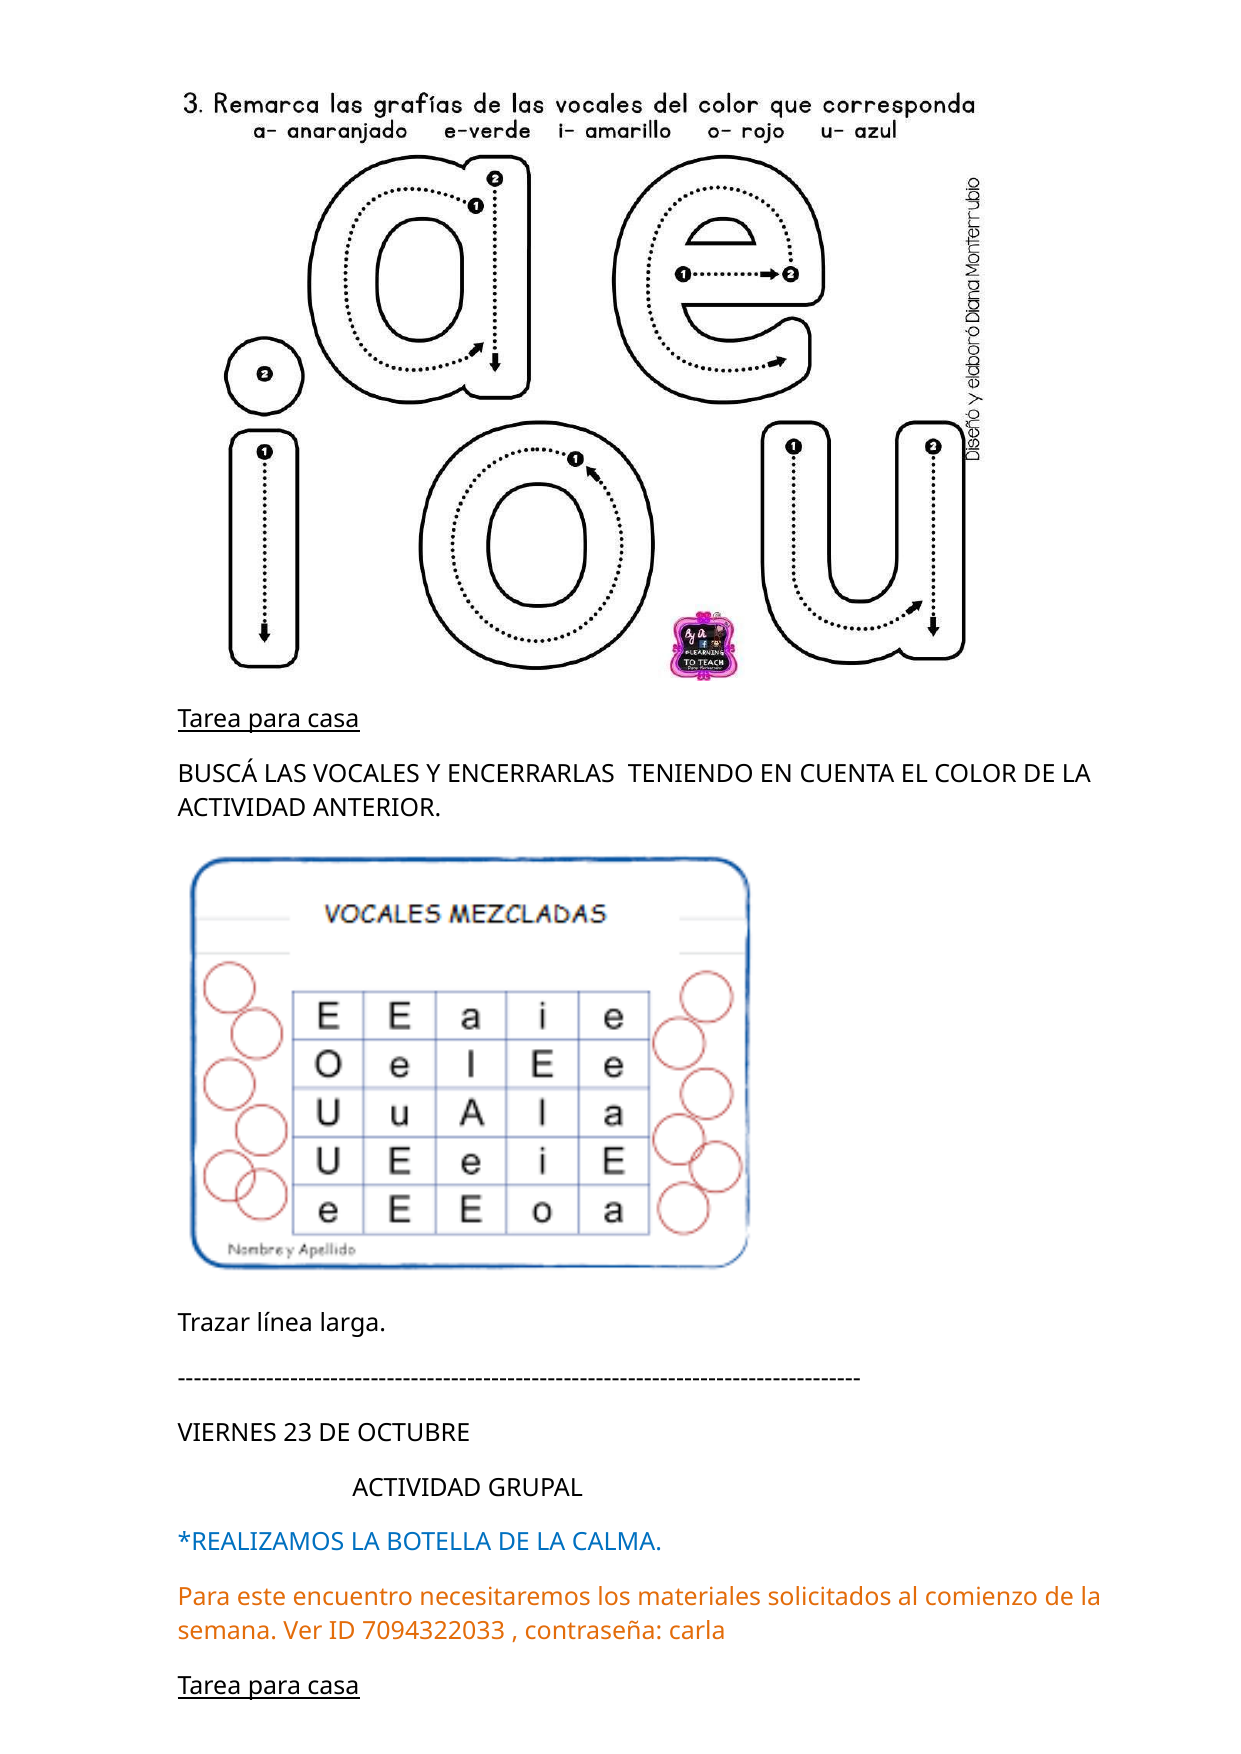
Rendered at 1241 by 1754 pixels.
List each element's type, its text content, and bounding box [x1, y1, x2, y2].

text Trazar línea larga. [177, 1304, 1181, 1338]
text Tarea para casa [177, 701, 1181, 735]
text Para este encuentro necesitaremos los materiales solicitados al comienzo de la semana. Ver ID 7094322033 , contraseña: carla [177, 1579, 1181, 1647]
text Tarea para casa [177, 1668, 1181, 1702]
text *REALIZAMOS LA BOTELLA DE LA CALMA. [177, 1524, 1181, 1558]
text ACTIVIDAD GRUPAL [177, 1469, 1181, 1503]
text BUSCÁ LAS VOCALES Y ENCERRARLAS TENIENDO EN CUENTA EL COLOR DE LA ACTIVIDAD ANTERIOR. [177, 756, 1181, 824]
text ------------------------------------------------------------------------------------- [177, 1359, 1181, 1393]
text VIERNES 23 DE OCTUBRE [177, 1414, 1181, 1448]
